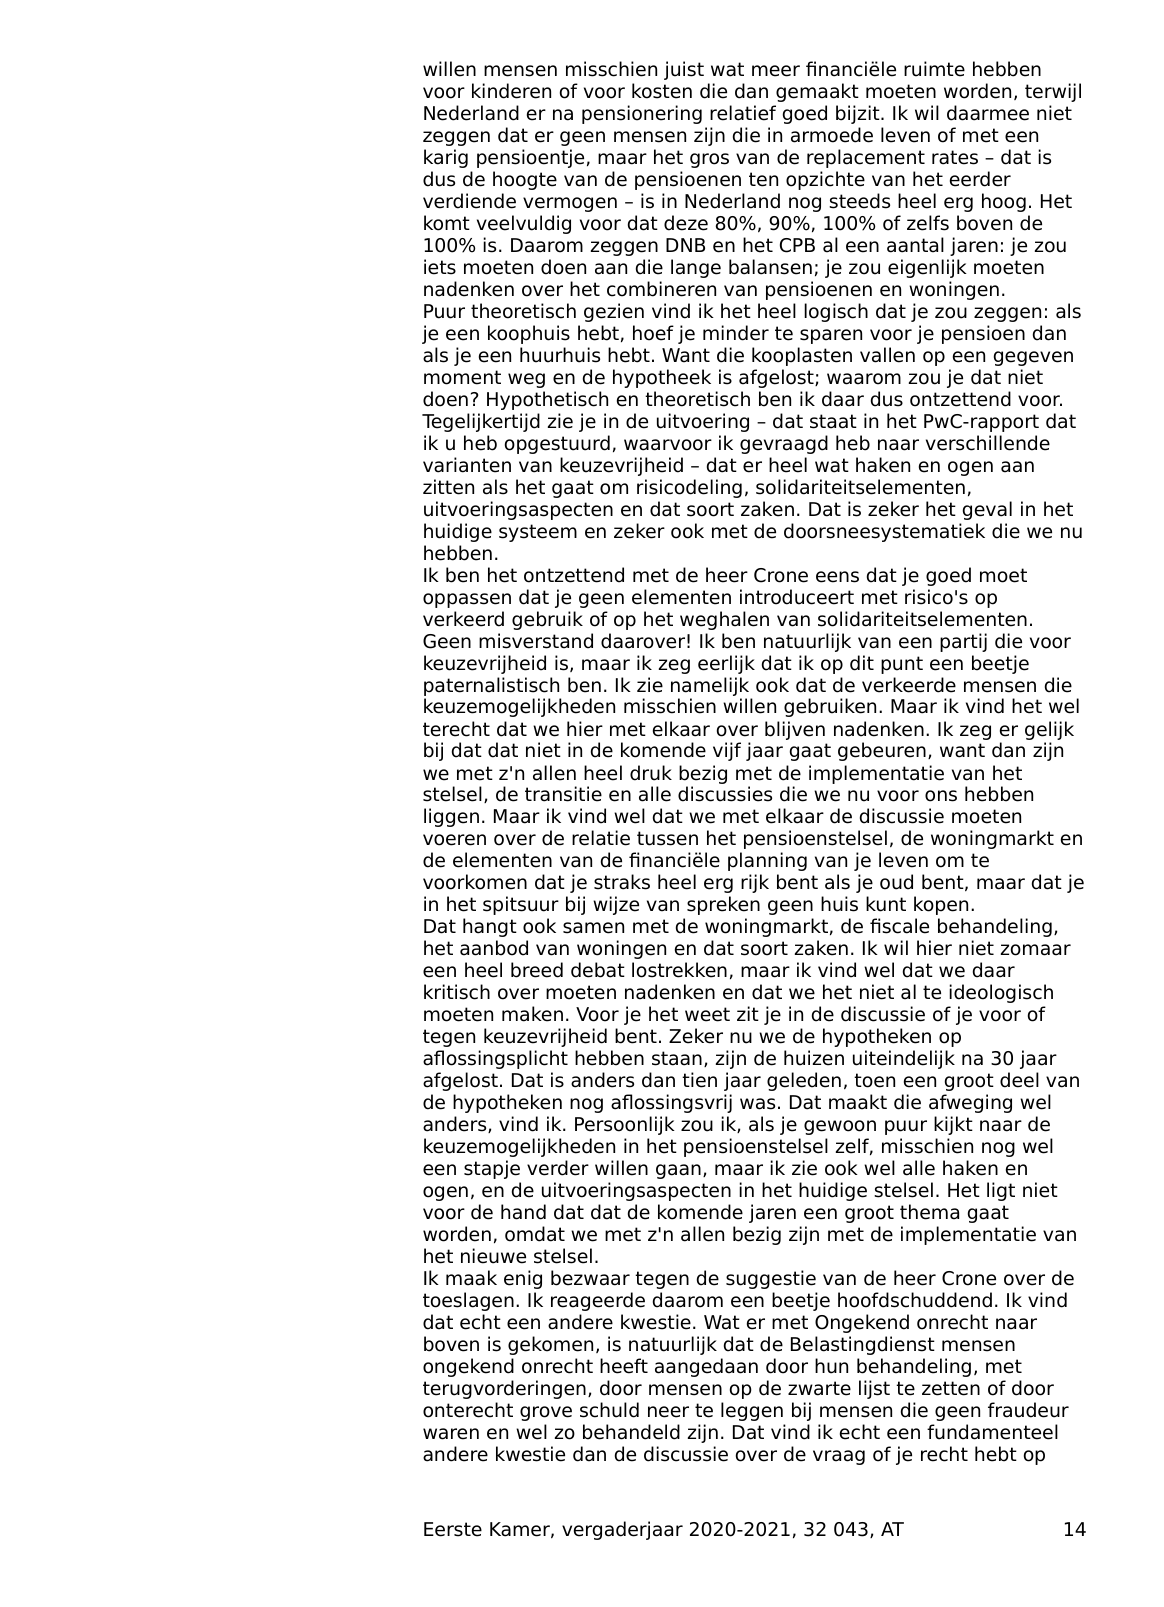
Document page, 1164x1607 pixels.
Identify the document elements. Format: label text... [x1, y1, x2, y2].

text willen mensen misschien juist wat meer financiële ruimte hebben voor kinderen of voor kosten die dan gemaakt moeten worden, terwijl Nederland er na pensionering relatief goed bijzit. Ik wil daarmee niet zeggen dat er geen mensen zijn die in armoede leven of met een karig pensioentje, maar het gros van de replacement rates – dat is dus de hoogte van de pensioenen ten opzichte van het eerder verdiende vermogen – is in Nederland nog steeds heel erg hoog. Het komt veelvuldig voor dat deze 80%, 90%, 100% of zelfs boven de 100% is. Daarom zeggen DNB en het CPB al een aantal jaren: je zou iets moeten doen aan die lange balansen; je zou eigenlijk moeten nadenken over het combineren van pensioenen en woningen. [422, 59, 1087, 301]
text Puur theoretisch gezien vind ik het heel logisch dat je zou zeggen: als je een koophuis hebt, hoef je minder te sparen voor je pensioen dan als je een huurhuis hebt. Want die kooplasten vallen op een gegeven moment weg en de hypotheek is afgelost; waarom zou je dat niet doen? Hypothetisch en theoretisch ben ik daar dus ontzettend voor. Tegelijkertijd zie je in de uitvoering – dat staat in het PwC-rapport dat ik u heb opgestuurd, waarvoor ik gevraagd heb naar verschillende varianten van keuzevrijheid – dat er heel wat haken en ogen aan zitten als het gaat om risicodeling, solidariteitselementen, uitvoeringsaspecten en dat soort zaken. Dat is zeker het geval in het huidige systeem en zeker ook met de doorsneesystematiek die we nu hebben. [422, 301, 1087, 564]
text Ik maak enig bezwaar tegen de suggestie van de heer Crone over de toeslagen. Ik reageerde daarom een beetje hoofdschuddend. Ik vind dat echt een andere kwestie. Wat er met Ongekend onrecht naar boven is gekomen, is natuurlijk dat de Belastingdienst mensen ongekend onrecht heeft aangedaan door hun behandeling, met terugvorderingen, door mensen op de zwarte lijst te zetten of door onterecht grove schuld neer te leggen bij mensen die geen fraudeur waren en wel zo behandeld zijn. Dat vind ik echt een fundamenteel andere kwestie dan de discussie over de vraag of je recht hebt op [422, 1268, 1087, 1466]
text Ik ben het ontzettend met de heer Crone eens dat je goed moet oppassen dat je geen elementen introduceert met risico's op verkeerd gebruik of op het weghalen van solidariteitselementen. Geen misverstand daarover! Ik ben natuurlijk van een partij die voor keuzevrijheid is, maar ik zeg eerlijk dat ik op dit punt een beetje paternalistisch ben. Ik zie namelijk ook dat de verkeerde mensen die keuzemogelijkheden misschien willen gebruiken. Maar ik vind het wel terecht dat we hier met elkaar over blijven nadenken. Ik zeg er gelijk bij dat dat niet in de komende vijf jaar gaat gebeuren, want dan zijn we met z'n allen heel druk bezig met de implementatie van het stelsel, de transitie en alle discussies die we nu voor ons hebben liggen. Maar ik vind wel dat we met elkaar de discussie moeten voeren over de relatie tussen het pensioenstelsel, de woningmarkt en de elementen van de financiële planning van je leven om te voorkomen dat je straks heel erg rijk bent als je oud bent, maar dat je in het spitsuur bij wijze van spreken geen huis kunt kopen. [422, 564, 1087, 916]
text Dat hangt ook samen met de woningmarkt, de fiscale behandeling, het aanbod van woningen en dat soort zaken. Ik wil hier niet zomaar een heel breed debat lostrekken, maar ik vind wel dat we daar kritisch over moeten nadenken en dat we het niet al te ideologisch moeten maken. Voor je het weet zit je in de discussie of je voor of tegen keuzevrijheid bent. Zeker nu we de hypotheken op aflossingsplicht hebben staan, zijn de huizen uiteindelijk na 30 jaar afgelost. Dat is anders dan tien jaar geleden, toen een groot deel van de hypotheken nog aflossingsvrij was. Dat maakt die afweging wel anders, vind ik. Persoonlijk zou ik, als je gewoon puur kijkt naar de keuzemogelijkheden in het pensioenstelsel zelf, misschien nog wel een stapje verder willen gaan, maar ik zie ook wel alle haken en ogen, en de uitvoeringsaspecten in het huidige stelsel. Het ligt niet voor de hand dat dat de komende jaren een groot thema gaat worden, omdat we met z'n allen bezig zijn met de implementatie van het nieuwe stelsel. [422, 916, 1087, 1268]
